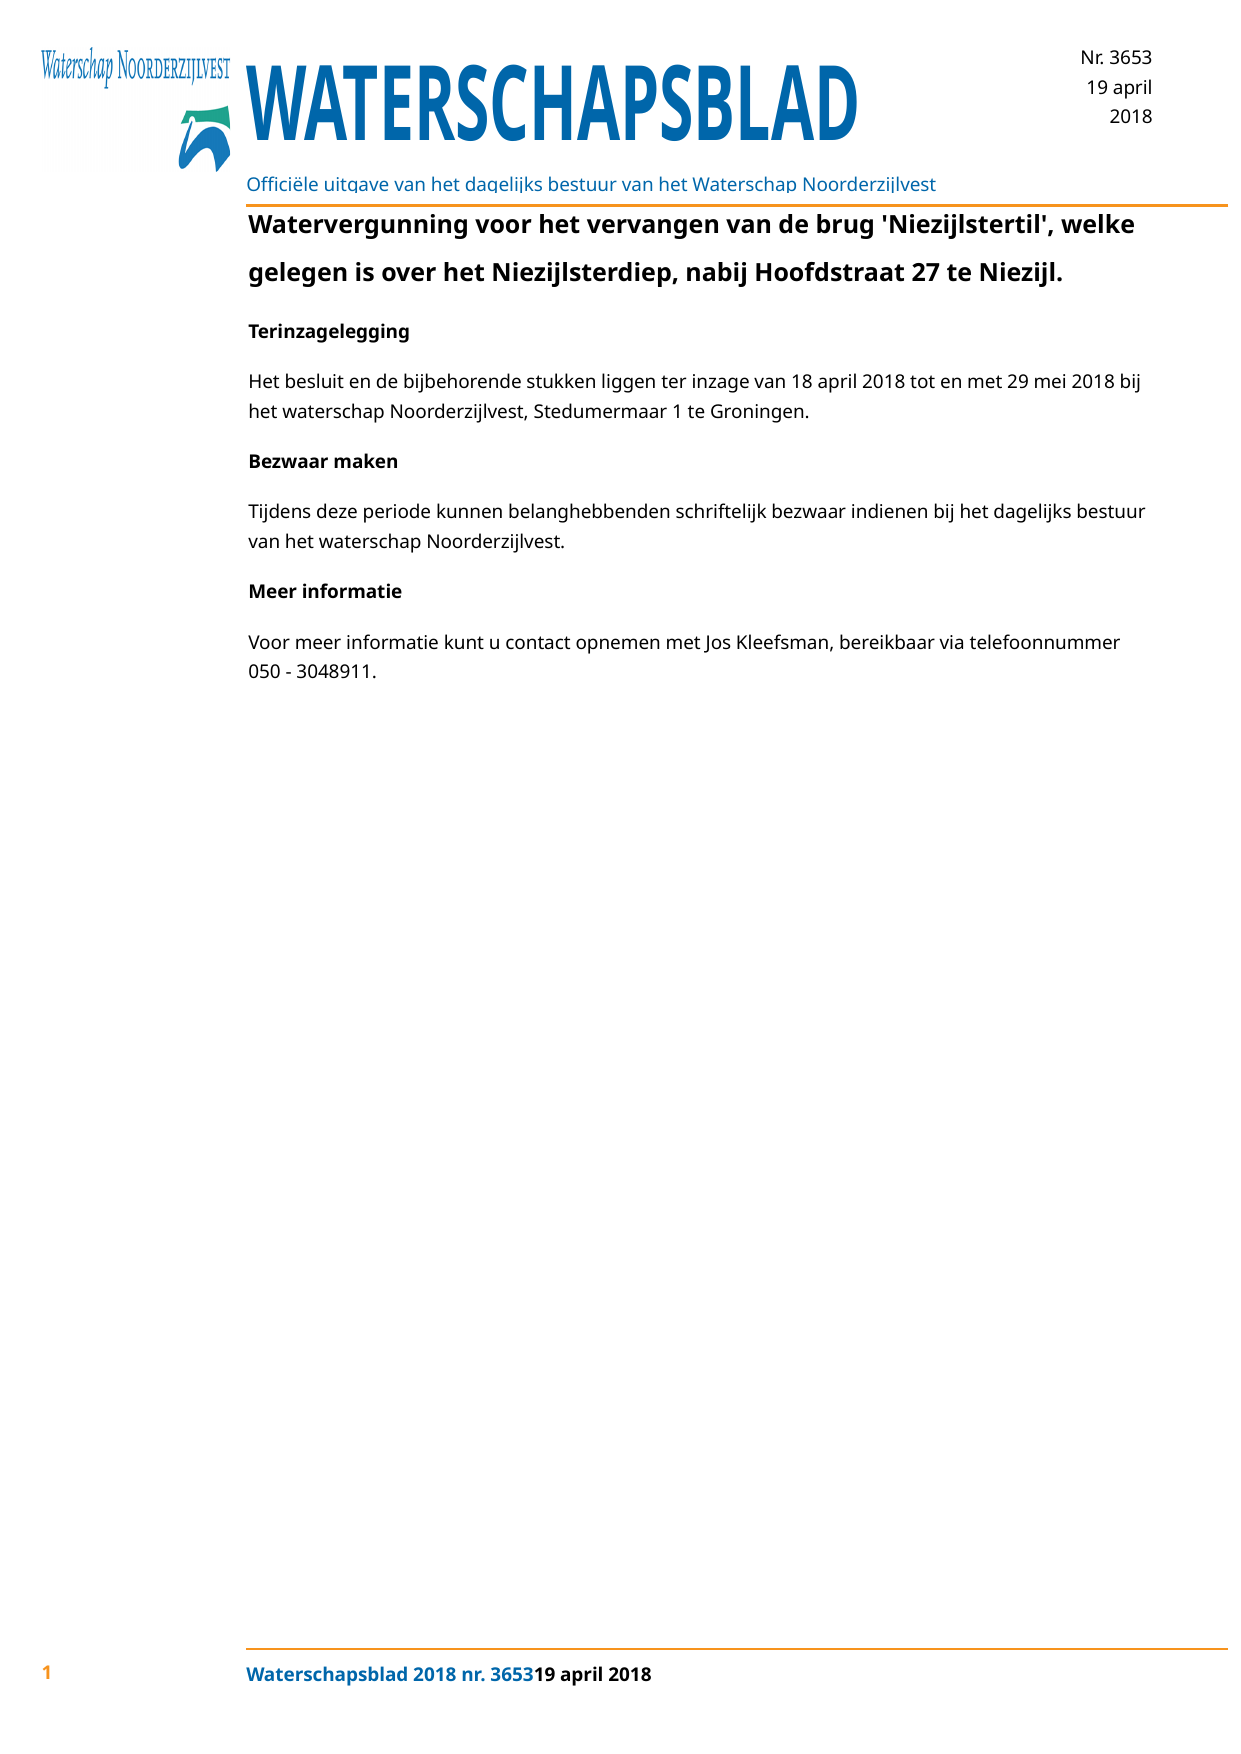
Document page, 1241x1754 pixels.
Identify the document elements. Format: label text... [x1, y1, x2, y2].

picture [41, 47, 231, 172]
text Bezwaar maken [248, 448, 1152, 474]
text Terinzagelegging [248, 318, 1152, 344]
text Het besluit en de bijbehorende stukken liggen ter inzage van 18 april 2018 tot en met 29 mei 2018 bij het waterschap Noorderzijlvest, Stedumermaar 1 te Groningen. [248, 368, 1152, 424]
text Tijdens deze periode kunnen belanghebbenden schriftelijk bezwaar indienen bij het dagelijks bestuur van het waterschap Noorderzijlvest. [248, 499, 1152, 554]
text Meer informatie [248, 579, 1152, 604]
text Watervergunning voor het vervangen van de brug 'Niezijlstertil', welke gelegen is over het Niezijlsterdiep, nabij Hoofdstraat 27 te Niezijl. [248, 207, 1152, 288]
text Voor meer informatie kunt u contact opnemen met Jos Kleefsman, bereikbaar via telefoonnummer 050 - 3048911. [248, 629, 1152, 684]
